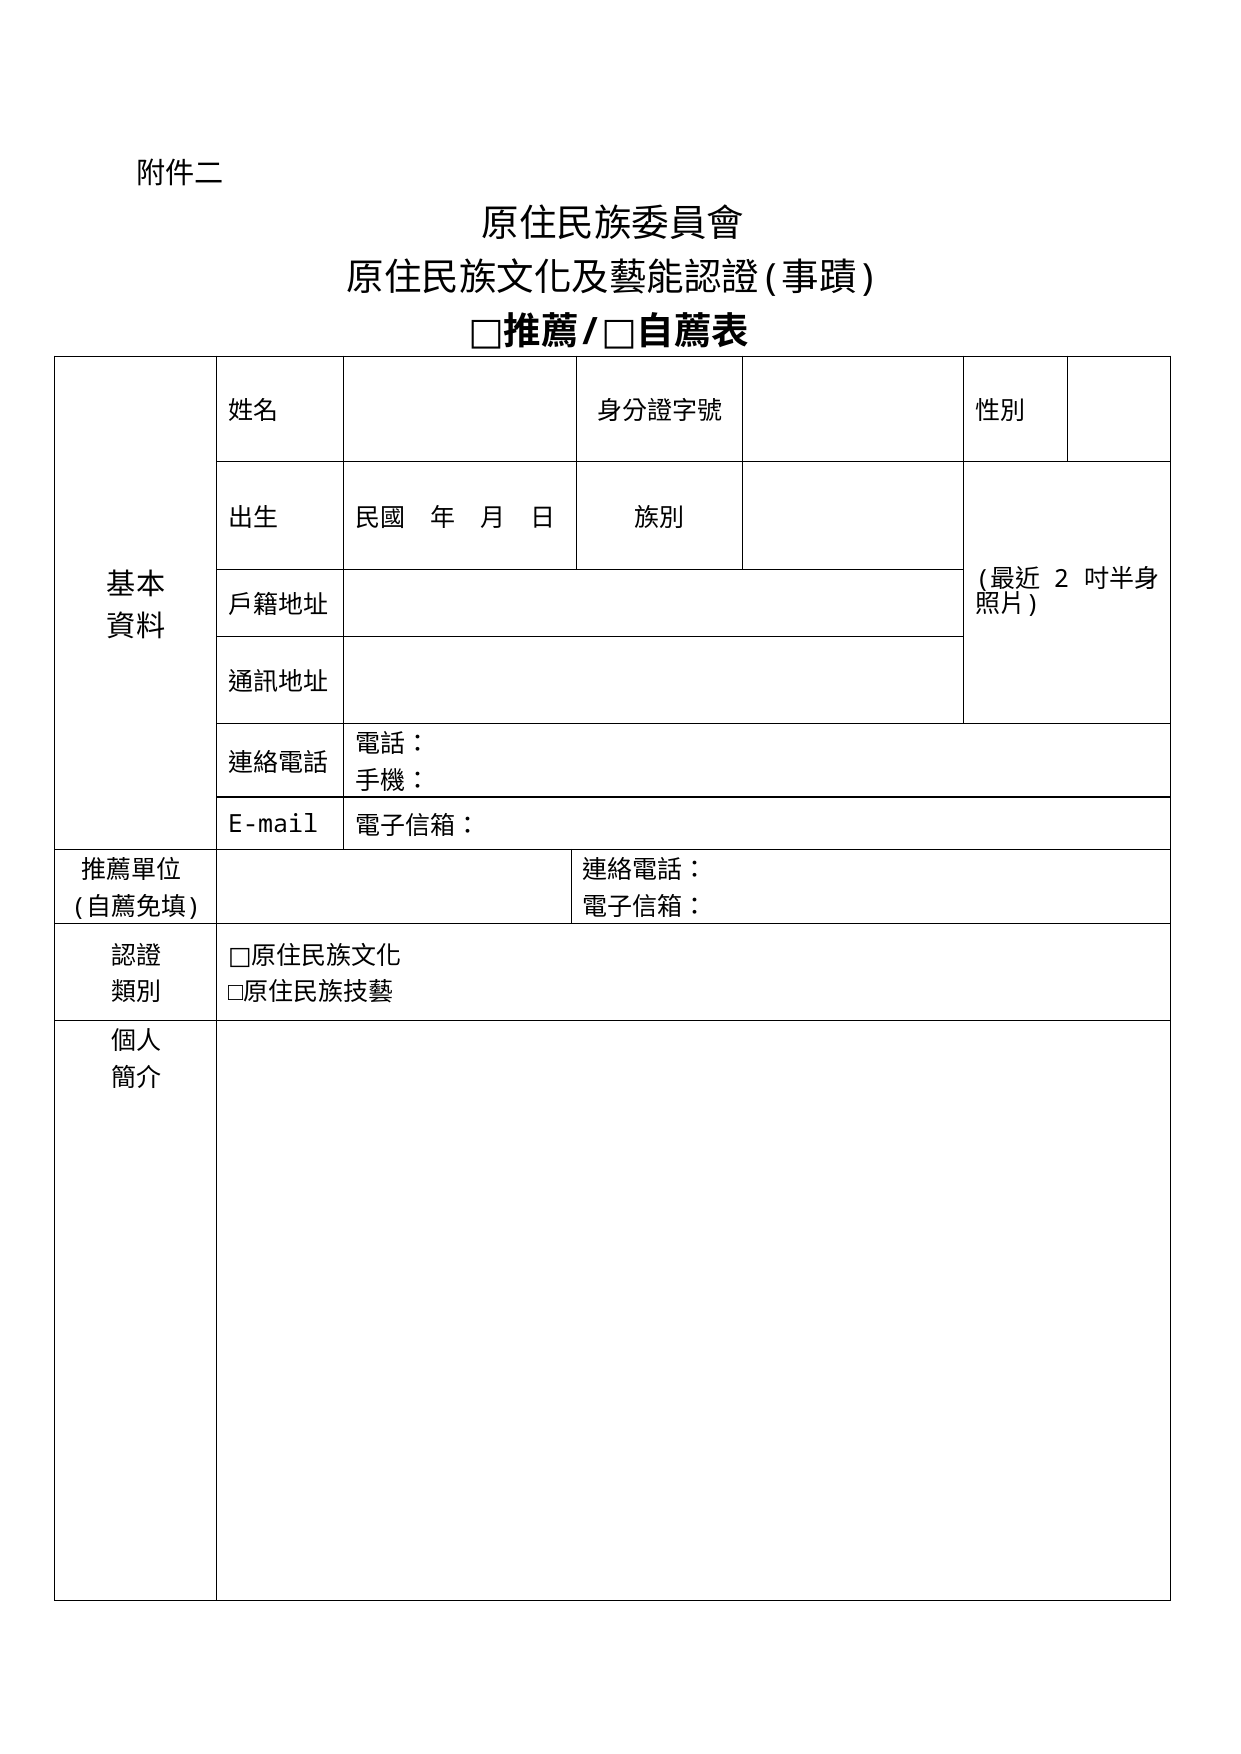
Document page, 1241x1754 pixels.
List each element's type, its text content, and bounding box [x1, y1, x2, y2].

table_cell 個人 簡介 [55, 1021, 216, 1600]
table_cell 推薦單位 (自薦免填) [55, 850, 216, 922]
table_cell 出生 [217, 462, 343, 569]
table_header 基本 資料 [55, 357, 216, 849]
text 附件二 [118, 150, 1107, 192]
table_cell □原住民族文化 □原住民族技藝 [217, 924, 1170, 1020]
table_header [344, 357, 576, 461]
table_cell 電子信箱： [344, 798, 1170, 849]
table_cell 連絡電話： 電子信箱： [572, 850, 1170, 922]
table_cell E-mail [217, 798, 343, 849]
table_header [1068, 357, 1170, 461]
table_header 性別 [964, 357, 1067, 461]
table_cell [217, 1021, 1170, 1600]
table_cell [217, 850, 571, 922]
table_cell [344, 570, 963, 636]
text 原住民族委員會 [118, 192, 1107, 247]
table_cell 連絡電話 [217, 724, 343, 796]
table_cell 通訊地址 [217, 637, 343, 723]
table_cell 電話： 手機： [344, 724, 1170, 796]
table_cell 戶籍地址 [217, 570, 343, 636]
table_cell 認證 類別 [55, 924, 216, 1020]
table_header 身分證字號 [577, 357, 742, 461]
table_header 姓名 [217, 357, 343, 461]
table_header [743, 357, 963, 461]
table_cell 民國 年 月 日 [344, 462, 576, 569]
table_cell 族別 [577, 462, 742, 569]
table_cell [743, 462, 963, 569]
table_cell [344, 637, 963, 723]
text □推薦/□自薦表 [0, 301, 1231, 356]
text 原住民族文化及藝能認證(事蹟) [118, 247, 1107, 301]
table_cell (最近 2 吋半身照片) [964, 462, 1170, 723]
